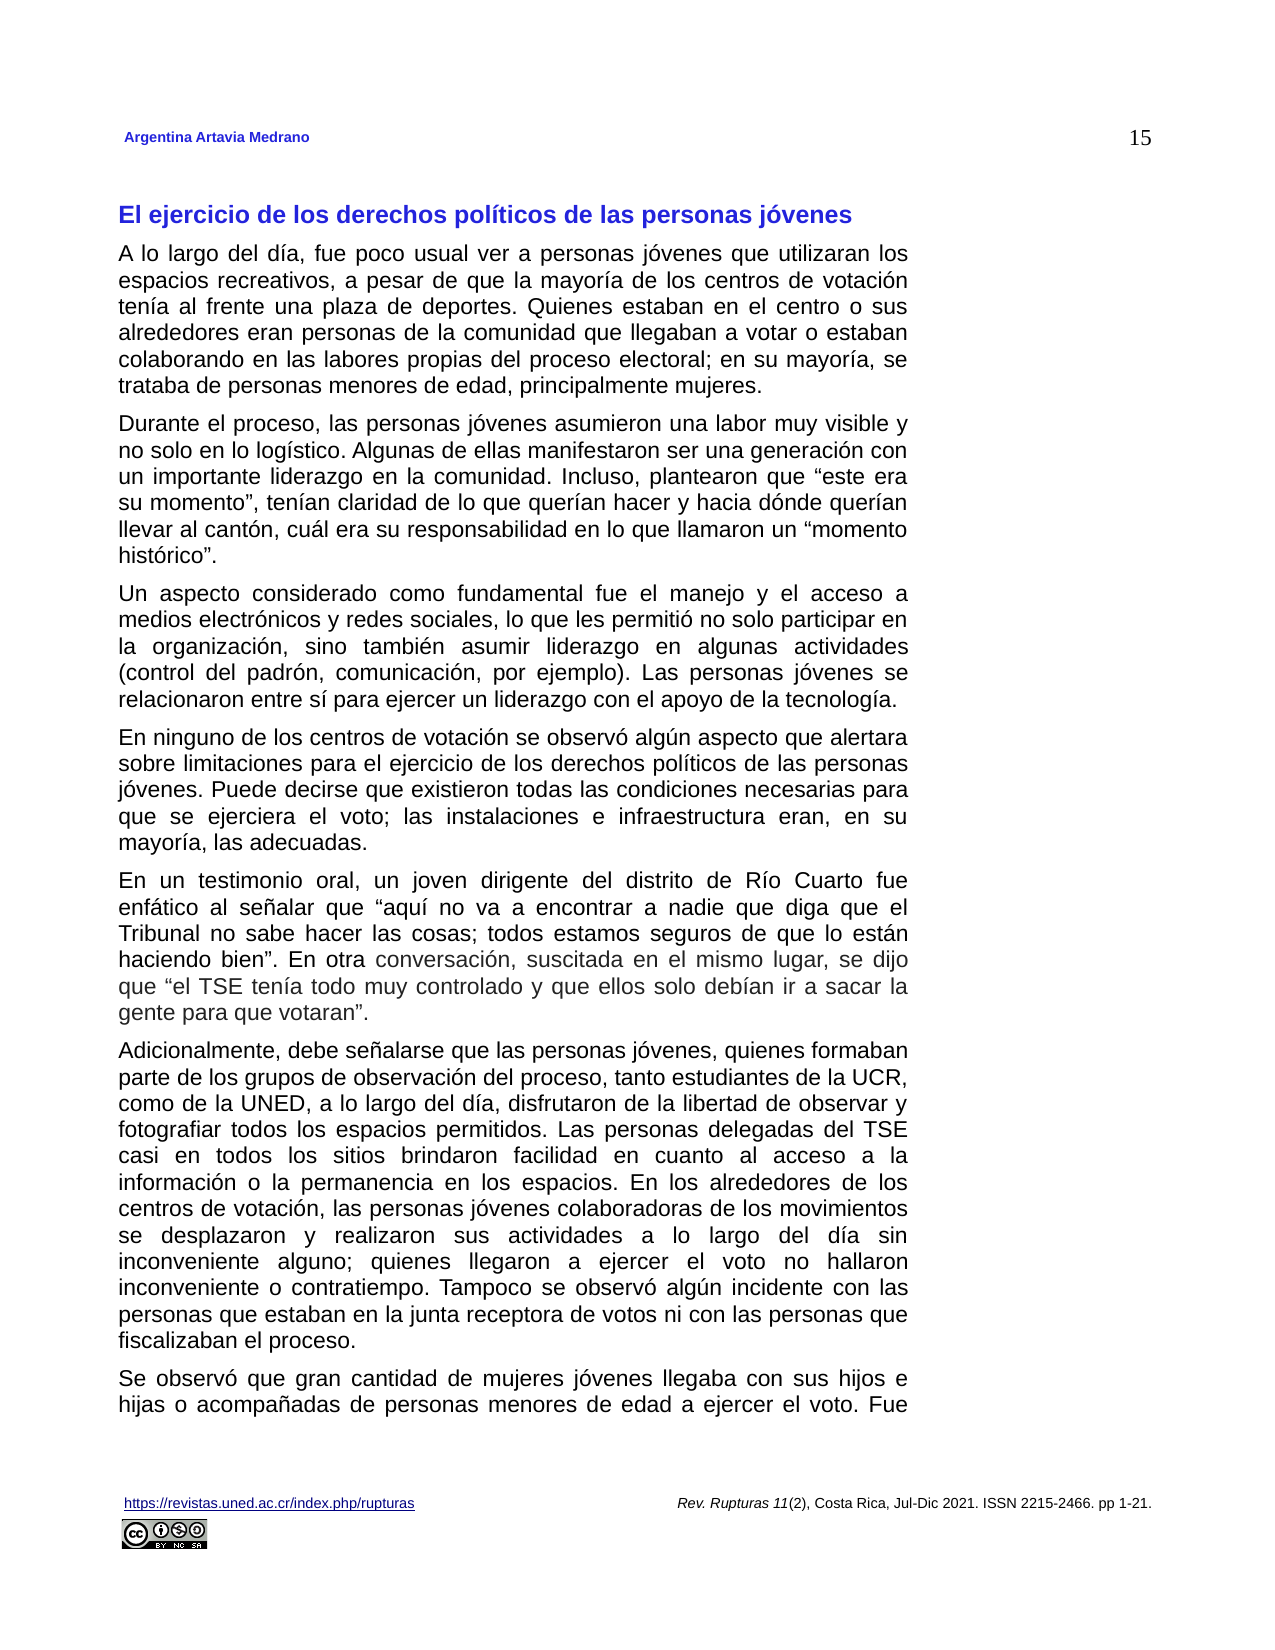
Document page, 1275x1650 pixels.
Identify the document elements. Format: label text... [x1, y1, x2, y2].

text En ninguno de los centros de votación se observó algún aspecto que alertara sobre limitaciones para el ejercicio de los derechos políticos de las personas jóvenes. Puede decirse que existieron todas las condiciones necesarias para que se ejerciera el voto; las instalaciones e infraestructura eran, en su mayoría, las adecuadas. [118, 724, 909, 855]
text En un testimonio oral, un joven dirigente del distrito de Río Cuarto fue enfático al señalar que “aquí no va a encontrar a nadie que diga que el Tribunal no sabe hacer las cosas; todos estamos seguros de que lo están haciendo bien”. En otra conversación, suscitada en el mismo lugar, se dijo que “el TSE tenía todo muy controlado y que ellos solo debían ir a sacar la gente para que votaran”. [118, 867, 909, 1025]
text Se observó que gran cantidad de mujeres jóvenes llegaba con sus hijos e hijas o acompañadas de personas menores de edad a ejercer el voto. Fue [118, 1365, 909, 1418]
text Un aspecto considerado como fundamental fue el manejo y el acceso a medios electrónicos y redes sociales, lo que les permitió no solo participar en la organización, sino también asumir liderazgo en algunas actividades (control del padrón, comunicación, por ejemplo). Las personas jóvenes se relacionaron entre sí para ejercer un liderazgo con el apoyo de la tecnología. [118, 580, 909, 712]
text A lo largo del día, fue poco usual ver a personas jóvenes que utilizaran los espacios recreativos, a pesar de que la mayoría de los centros de votación tenía al frente una plaza de deportes. Quienes estaban en el centro o sus alrededores eran personas de la comunidad que llegaban a votar o estaban colaborando en las labores propias del proceso electoral; en su mayoría, se trataba de personas menores de edad, principalmente mujeres. [118, 240, 909, 398]
text Adicionalmente, debe señalarse que las personas jóvenes, quienes formaban parte de los grupos de observación del proceso, tanto estudiantes de la UCR, como de la UNED, a lo largo del día, disfrutaron de la libertad de observar y fotografiar todos los espacios permitidos. Las personas delegadas del TSE casi en todos los sitios brindaron facilidad en cuanto al acceso a la información o la permanencia en los espacios. En los alrededores de los centros de votación, las personas jóvenes colaboradoras de los movimientos se desplazaron y realizaron sus actividades a lo largo del día sin inconveniente alguno; quienes llegaron a ejercer el voto no hallaron inconveniente o contratiempo. Tampoco se observó algún incidente con las personas que estaban en la junta receptora de votos ni con las personas que fiscalizaban el proceso. [118, 1037, 909, 1353]
subtitle El ejercicio de los derechos políticos de las personas jóvenes [118, 200, 909, 228]
text Durante el proceso, las personas jóvenes asumieron una labor muy visible y no solo en lo logístico. Algunas de ellas manifestaron ser una generación con un importante liderazgo en la comunidad. Incluso, plantearon que “este era su momento”, tenían claridad de lo que querían hacer y hacia dónde querían llevar al cantón, cuál era su responsabilidad en lo que llamaron un “momento histórico”. [118, 410, 909, 568]
picture [121, 1519, 208, 1549]
